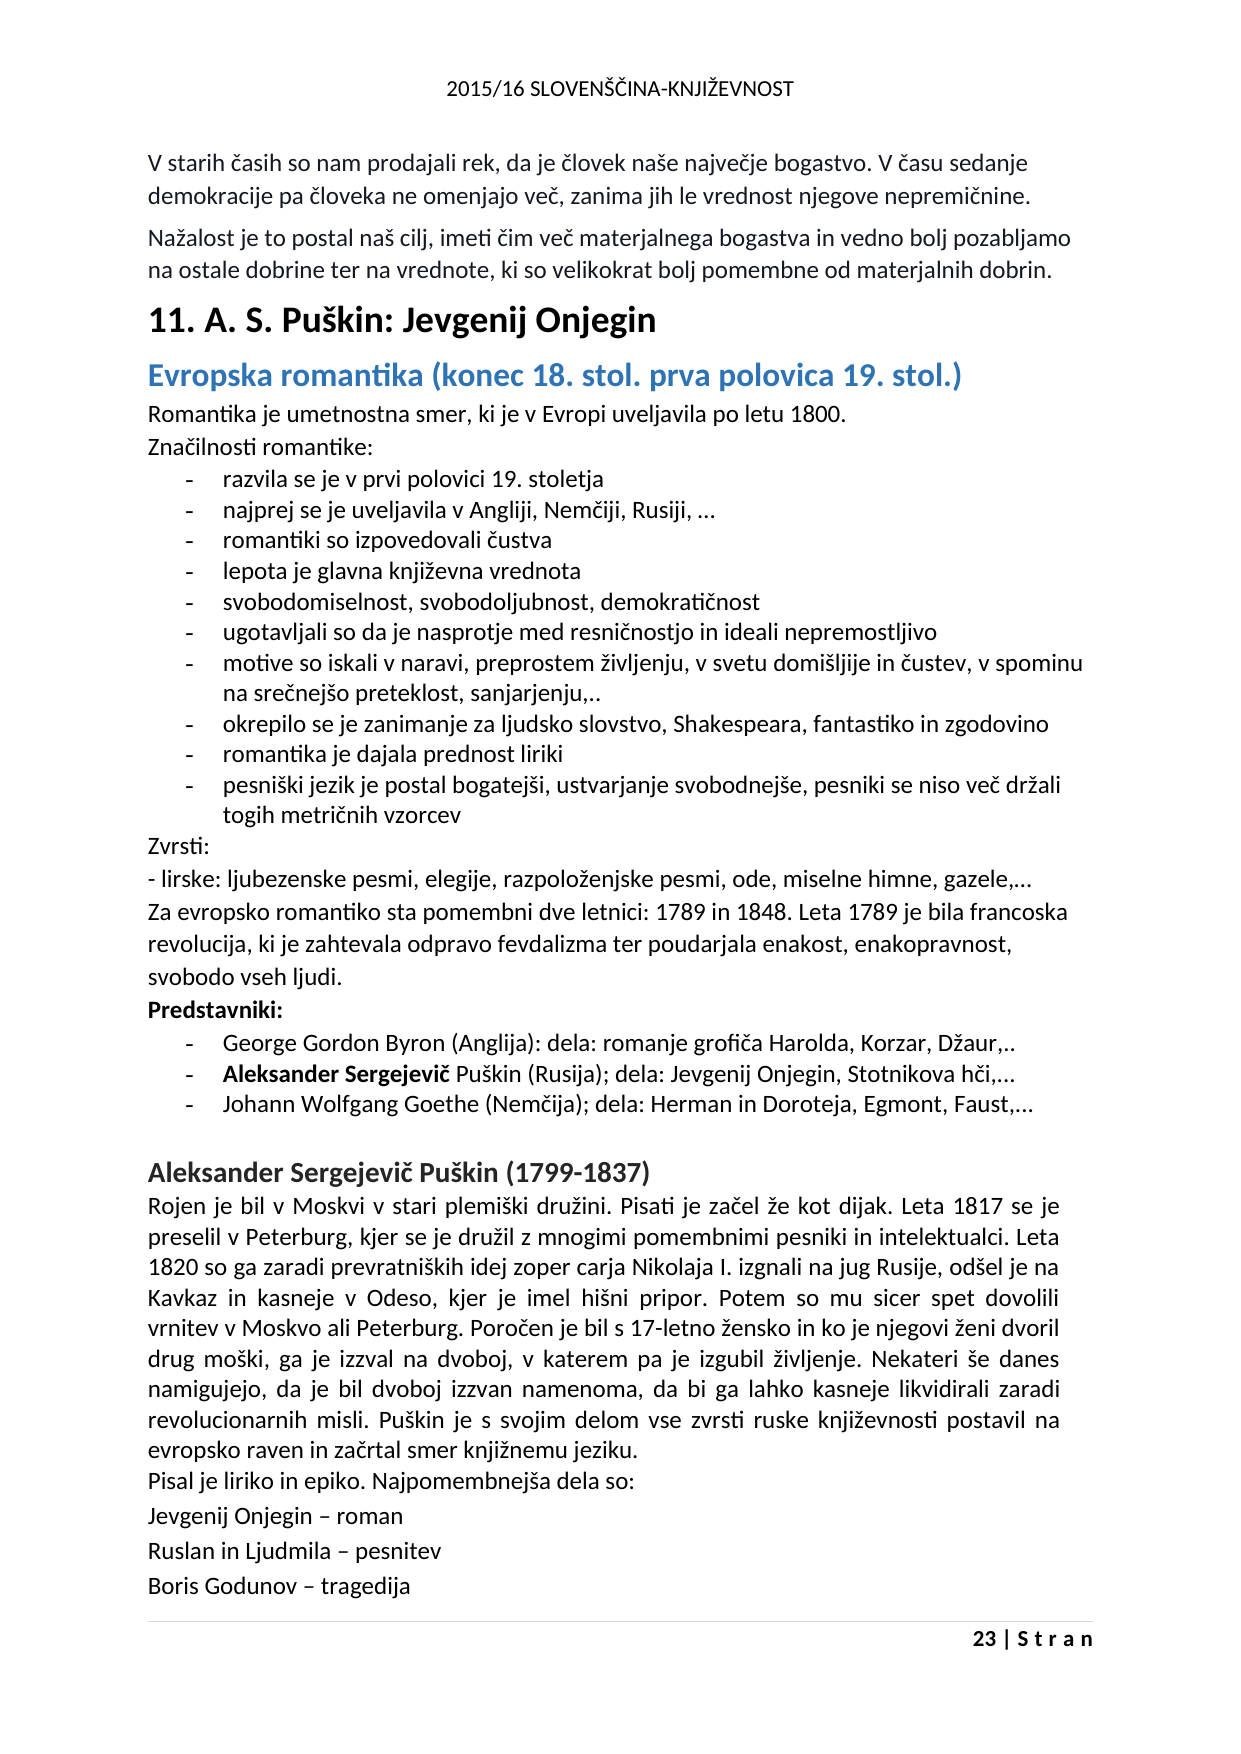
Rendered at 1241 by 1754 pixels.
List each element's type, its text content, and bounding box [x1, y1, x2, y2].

text Nažalost je to postal naš cilj, imeti čim več materjalnega bogastva in vedno bolj pozabljamo na ostale dobrine ter na vrednote, ki so velikokrat bolj pomembne od materjalnih dobrin. [148, 222, 1093, 285]
list Aleksander Sergejevič Puškin (Rusija); dela: Jevgenij Onjegin, Stotnikova hči,... [185, 1058, 1093, 1088]
list romantiki so izpovedovali čustva [185, 524, 1093, 555]
text Jevgenij Onjegin – roman [148, 1500, 1061, 1530]
list motive so iskali v naravi, preprostem življenju, v svetu domišljije in čustev, v spominu na srečnejšo preteklost, sanjarjenju,.. [185, 647, 1093, 708]
text Značilnosti romantike: [148, 431, 1093, 461]
list pesniški jezik je postal bogatejši, ustvarjanje svobodnejše, pesniki se niso več držali togih metričnih vzorcev [185, 769, 1093, 830]
list najprej se je uveljavila v Angliji, Nemčiji, Rusiji, … [185, 494, 1093, 524]
text Ruslan in Ljudmila – pesnitev [148, 1535, 1061, 1565]
text V starih časih so nam prodajali rek, da je človek naše največje bogastvo. V času sedanje demokracije pa človeka ne omenjajo več, zanima jih le vrednost njegove nepremičnine. [148, 148, 1093, 211]
text 11. A. S. Puškin: Jevgenij Onjegin [148, 296, 1093, 342]
list ugotavljali so da je nasprotje med resničnostjo in ideali nepremostljivo [185, 616, 1093, 647]
text Romantika je umetnostna smer, ki je v Evropi uveljavila po letu 1800. [148, 398, 1093, 428]
list George Gordon Byron (Anglija): dela: romanje grofiča Harolda, Korzar, Džaur,.. [185, 1027, 1093, 1058]
text Predstavniki: [148, 994, 1093, 1025]
list svobodomiselnost, svobodoljubnost, demokratičnost [185, 586, 1093, 616]
text Za evropsko romantiko sta pomembni dve letnici: 1789 in 1848. Leta 1789 je bila francoska revolucija, ki je zahtevala odpravo fevdalizma ter poudarjala enakost, enakopravnost, svobodo vseh ljudi. [148, 896, 1093, 992]
text Evropska romantika (konec 18. stol. prva polovica 19. stol.) [148, 354, 1093, 394]
text Aleksander Sergejevič Puškin (1799-1837) [148, 1154, 1093, 1190]
list lepota je glavna književna vrednota [185, 555, 1093, 586]
text Rojen je bil v Moskvi v stari plemiški družini. Pisati je začel že kot dijak. Leta 1817 se je preselil v Peterburg, kjer se je družil z mnogimi pomembnimi pesniki in intelektualci. Leta 1820 so ga zaradi prevratniških idej zoper carja Nikolaja I. izgnali na jug Rusije, odšel je na Kavkaz in kasneje v Odeso, kjer je imel hišni pripor. Potem so mu sicer spet dovolili vrnitev v Moskvo ali Peterburg. Poročen je bil s 17-letno žensko in ko je njegovi ženi dvoril drug moški, ga je izzval na dvoboj, v katerem pa je izgubil življenje. Nekateri še danes namigujejo, da je bil dvoboj izzvan namenoma, da bi ga lahko kasneje likvidirali zaradi revolucionarnih misli. Puškin je s svojim delom vse zvrsti ruske književnosti postavil na evropsko raven in začrtal smer knjižnemu jeziku. [148, 1190, 1061, 1465]
list razvila se je v prvi polovici 19. stoletja [185, 463, 1093, 494]
text Boris Godunov – tragedija [148, 1570, 1061, 1600]
list okrepilo se je zanimanje za ljudsko slovstvo, Shakespeara, fantastiko in zgodovino [185, 708, 1093, 738]
text Zvrsti: [148, 830, 1093, 860]
list romantika je dajala prednost liriki [185, 738, 1093, 769]
text Pisal je liriko in epiko. Najpomembnejša dela so: [148, 1465, 1061, 1495]
text - lirske: ljubezenske pesmi, elegije, razpoloženjske pesmi, ode, miselne himne, gazele,… [148, 863, 1093, 893]
list Johann Wolfgang Goethe (Nemčija); dela: Herman in Doroteja, Egmont, Faust,... [185, 1088, 1093, 1119]
